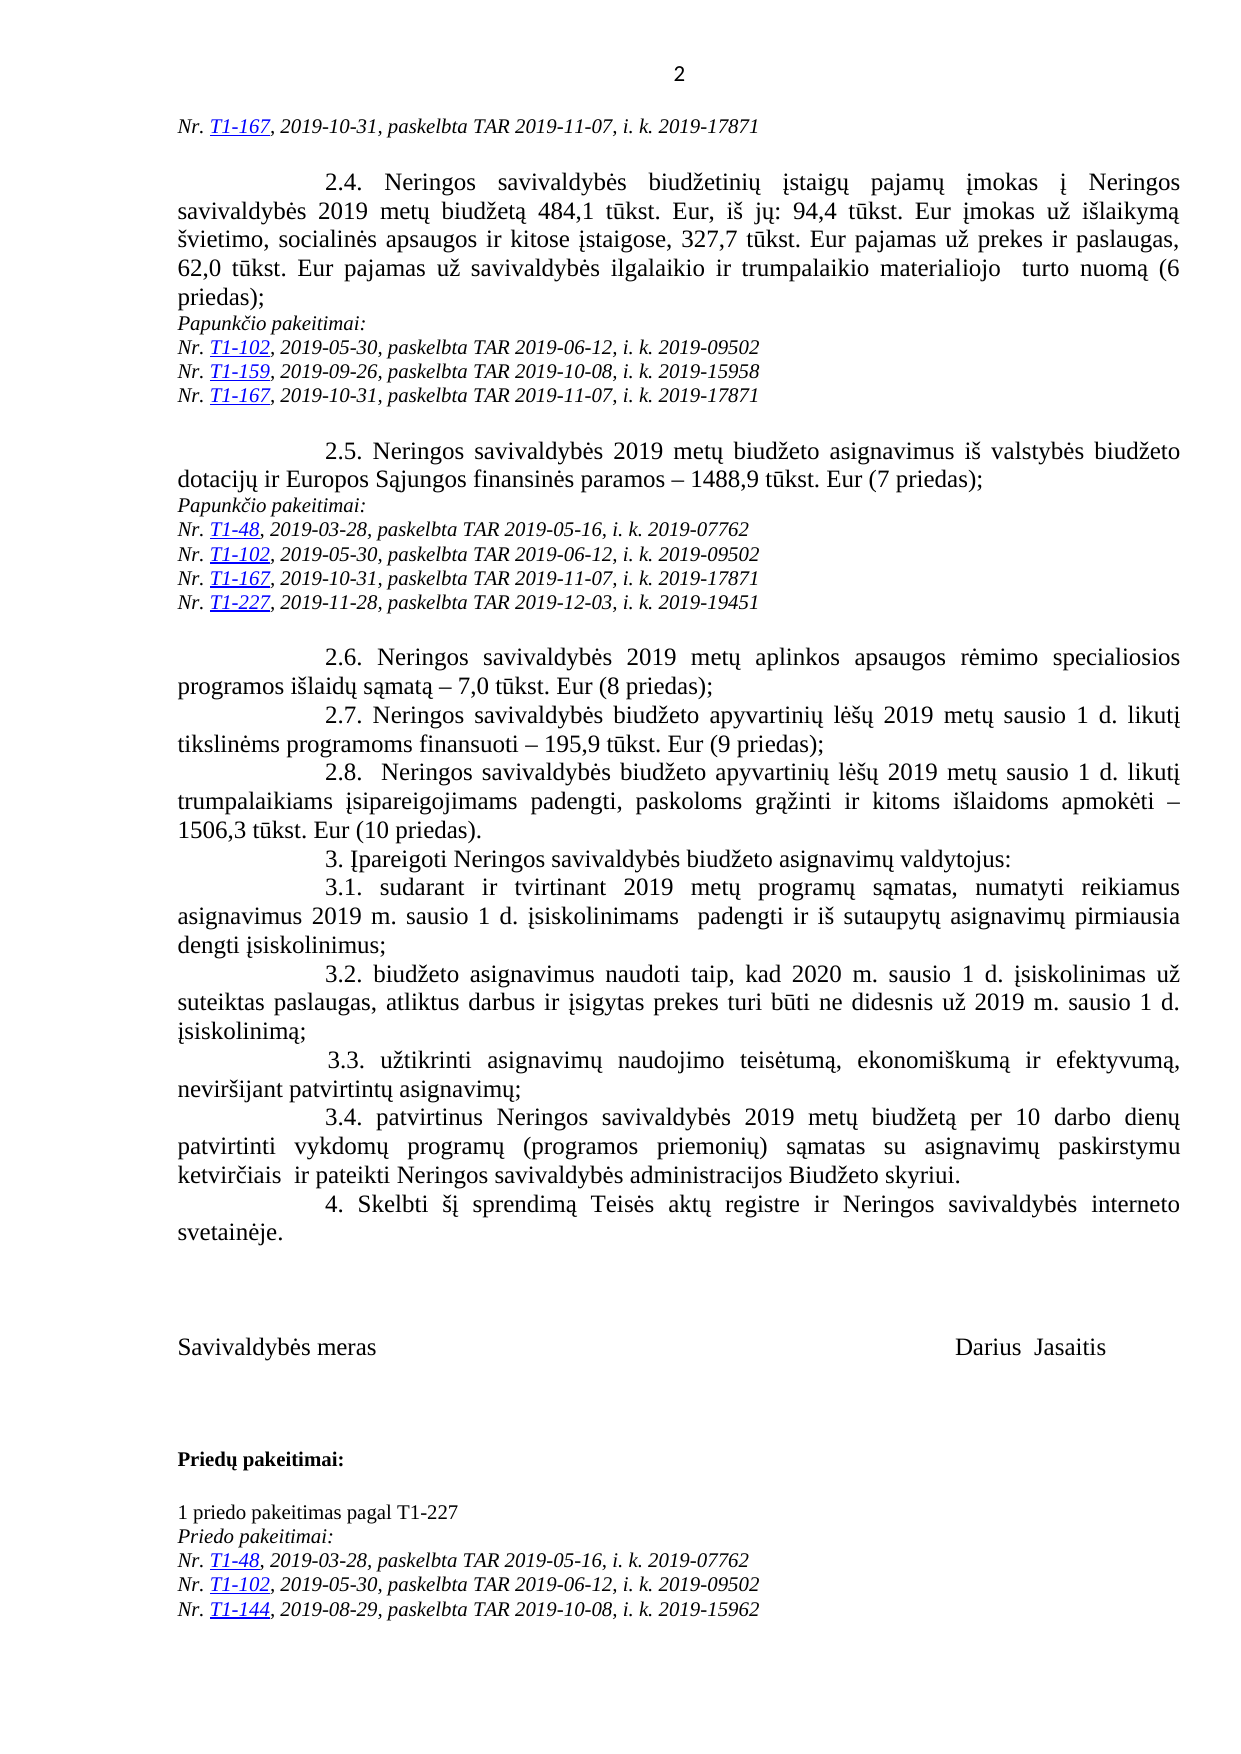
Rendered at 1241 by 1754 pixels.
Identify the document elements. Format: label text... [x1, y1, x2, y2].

text Savivaldybės meras Darius Jasaitis [177, 1332, 1181, 1361]
text Nr. T1-167, 2019-10-31, paskelbta TAR 2019-11-07, i. k. 2019-17871 [177, 383, 1181, 407]
text Priedų pakeitimai: [177, 1447, 1181, 1471]
text 3. Įpareigoti Neringos savivaldybės biudžeto asignavimų valdytojus: [177, 844, 1181, 872]
text Nr. T1-102, 2019-05-30, paskelbta TAR 2019-06-12, i. k. 2019-09502 [177, 1572, 1181, 1596]
text Priedo pakeitimai: [177, 1524, 1181, 1548]
text 3.2. biudžeto asignavimus naudoti taip, kad 2020 m. sausio 1 d. įsiskolinimas už suteiktas paslaugas, atliktus darbus ir įsigytas prekes turi būti ne didesnis už 2019 m. sausio 1 d. įsiskolinimą; [177, 959, 1181, 1045]
text 2.4. Neringos savivaldybės biudžetinių įstaigų pajamų įmokas į Neringos savivaldybės 2019 metų biudžetą 484,1 tūkst. Eur, iš jų: 94,4 tūkst. Eur įmokas už išlaikymą švietimo, socialinės apsaugos ir kitose įstaigose, 327,7 tūkst. Eur pajamas už prekes ir paslaugas, 62,0 tūkst. Eur pajamas už savivaldybės ilgalaikio ir trumpalaikio materialiojo turto nuomą (6 priedas); [177, 167, 1181, 311]
text 2.8. Neringos savivaldybės biudžeto apyvartinių lėšų 2019 metų sausio 1 d. likutį trumpalaikiams įsipareigojimams padengti, paskoloms grąžinti ir kitoms išlaidoms apmokėti – 1506,3 tūkst. Eur (10 priedas). [177, 757, 1181, 844]
text 3.1. sudarant ir tvirtinant 2019 metų programų sąmatas, numatyti reikiamus asignavimus 2019 m. sausio 1 d. įsiskolinimams padengti ir iš sutaupytų asignavimų pirmiausia dengti įsiskolinimus; [177, 872, 1181, 959]
text Nr. T1-167, 2019-10-31, paskelbta TAR 2019-11-07, i. k. 2019-17871 [177, 114, 1181, 138]
text 3.3. užtikrinti asignavimų naudojimo teisėtumą, ekonomiškumą ir efektyvumą, neviršijant patvirtintų asignavimų; [177, 1045, 1181, 1102]
text Nr. T1-48, 2019-03-28, paskelbta TAR 2019-05-16, i. k. 2019-07762 [177, 1548, 1181, 1572]
text 2.5. Neringos savivaldybės 2019 metų biudžeto asignavimus iš valstybės biudžeto dotacijų ir Europos Sąjungos finansinės paramos – 1488,9 tūkst. Eur (7 priedas); [177, 436, 1181, 493]
text 2.6. Neringos savivaldybės 2019 metų aplinkos apsaugos rėmimo specialiosios programos išlaidų sąmatą – 7,0 tūkst. Eur (8 priedas); [177, 642, 1181, 700]
text Nr. T1-167, 2019-10-31, paskelbta TAR 2019-11-07, i. k. 2019-17871 [177, 566, 1181, 589]
text Nr. T1-102, 2019-05-30, paskelbta TAR 2019-06-12, i. k. 2019-09502 [177, 335, 1181, 359]
text 2.7. Neringos savivaldybės biudžeto apyvartinių lėšų 2019 metų sausio 1 d. likutį tikslinėms programoms finansuoti – 195,9 tūkst. Eur (9 priedas); [177, 700, 1181, 757]
text 1 priedo pakeitimas pagal T1-227 [177, 1500, 1181, 1524]
text Nr. T1-102, 2019-05-30, paskelbta TAR 2019-06-12, i. k. 2019-09502 [177, 541, 1181, 566]
text Nr. T1-144, 2019-08-29, paskelbta TAR 2019-10-08, i. k. 2019-15962 [177, 1596, 1181, 1621]
text Nr. T1-227, 2019-11-28, paskelbta TAR 2019-12-03, i. k. 2019-19451 [177, 589, 1181, 614]
text 3.4. patvirtinus Neringos savivaldybės 2019 metų biudžetą per 10 darbo dienų patvirtinti vykdomų programų (programos priemonių) sąmatas su asignavimų paskirstymu ketvirčiais ir pateikti Neringos savivaldybės administracijos Biudžeto skyriui. [177, 1102, 1181, 1189]
text Papunkčio pakeitimai: [177, 311, 1181, 335]
text Nr. T1-159, 2019-09-26, paskelbta TAR 2019-10-08, i. k. 2019-15958 [177, 359, 1181, 383]
text Nr. T1-48, 2019-03-28, paskelbta TAR 2019-05-16, i. k. 2019-07762 [177, 517, 1181, 541]
text Papunkčio pakeitimai: [177, 493, 1181, 517]
text 4. Skelbti šį sprendimą Teisės aktų registre ir Neringos savivaldybės interneto svetainėje. [177, 1189, 1181, 1246]
